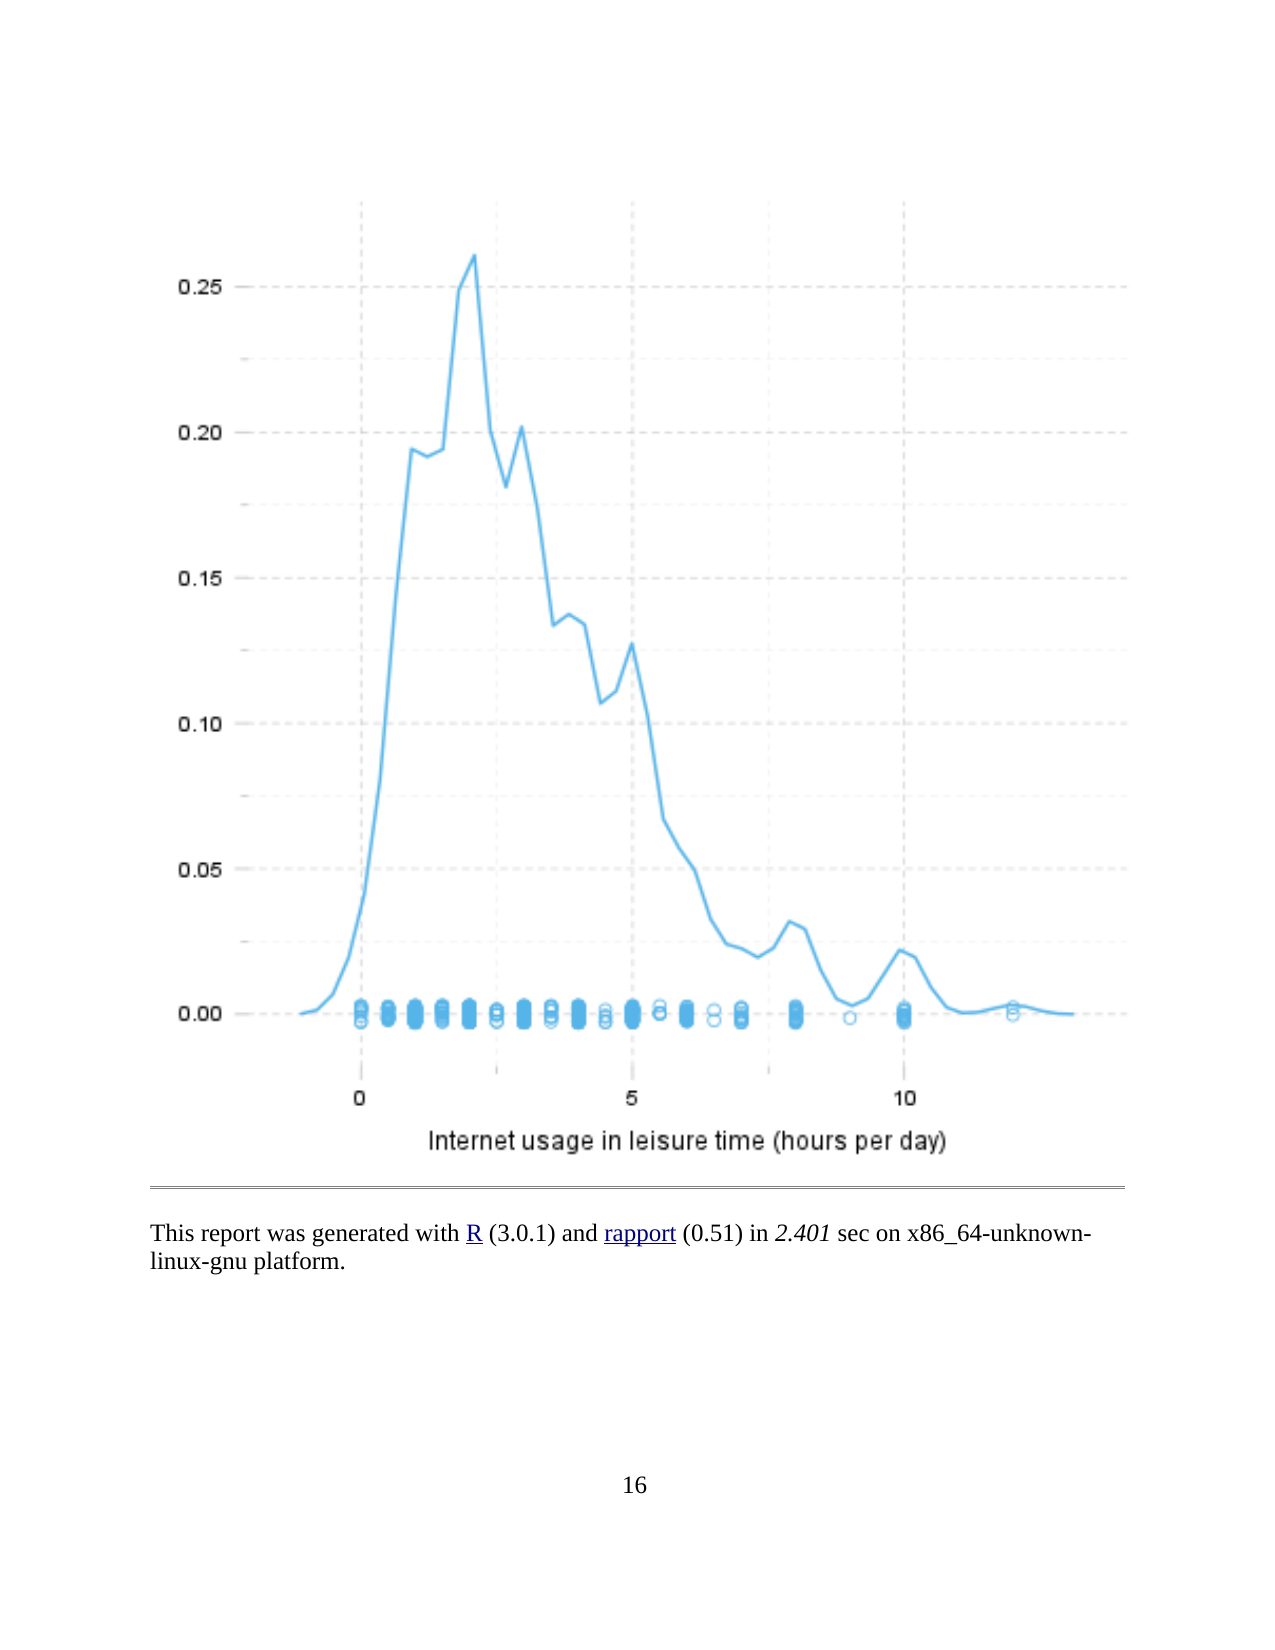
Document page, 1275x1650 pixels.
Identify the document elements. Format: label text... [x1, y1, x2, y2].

picture [150, 150, 1163, 1163]
text This report was generated with R (3.0.1) and rapport (0.51) in 2.401 sec on x86_64-unknown-linux-gnu platform. [150, 1218, 1125, 1275]
